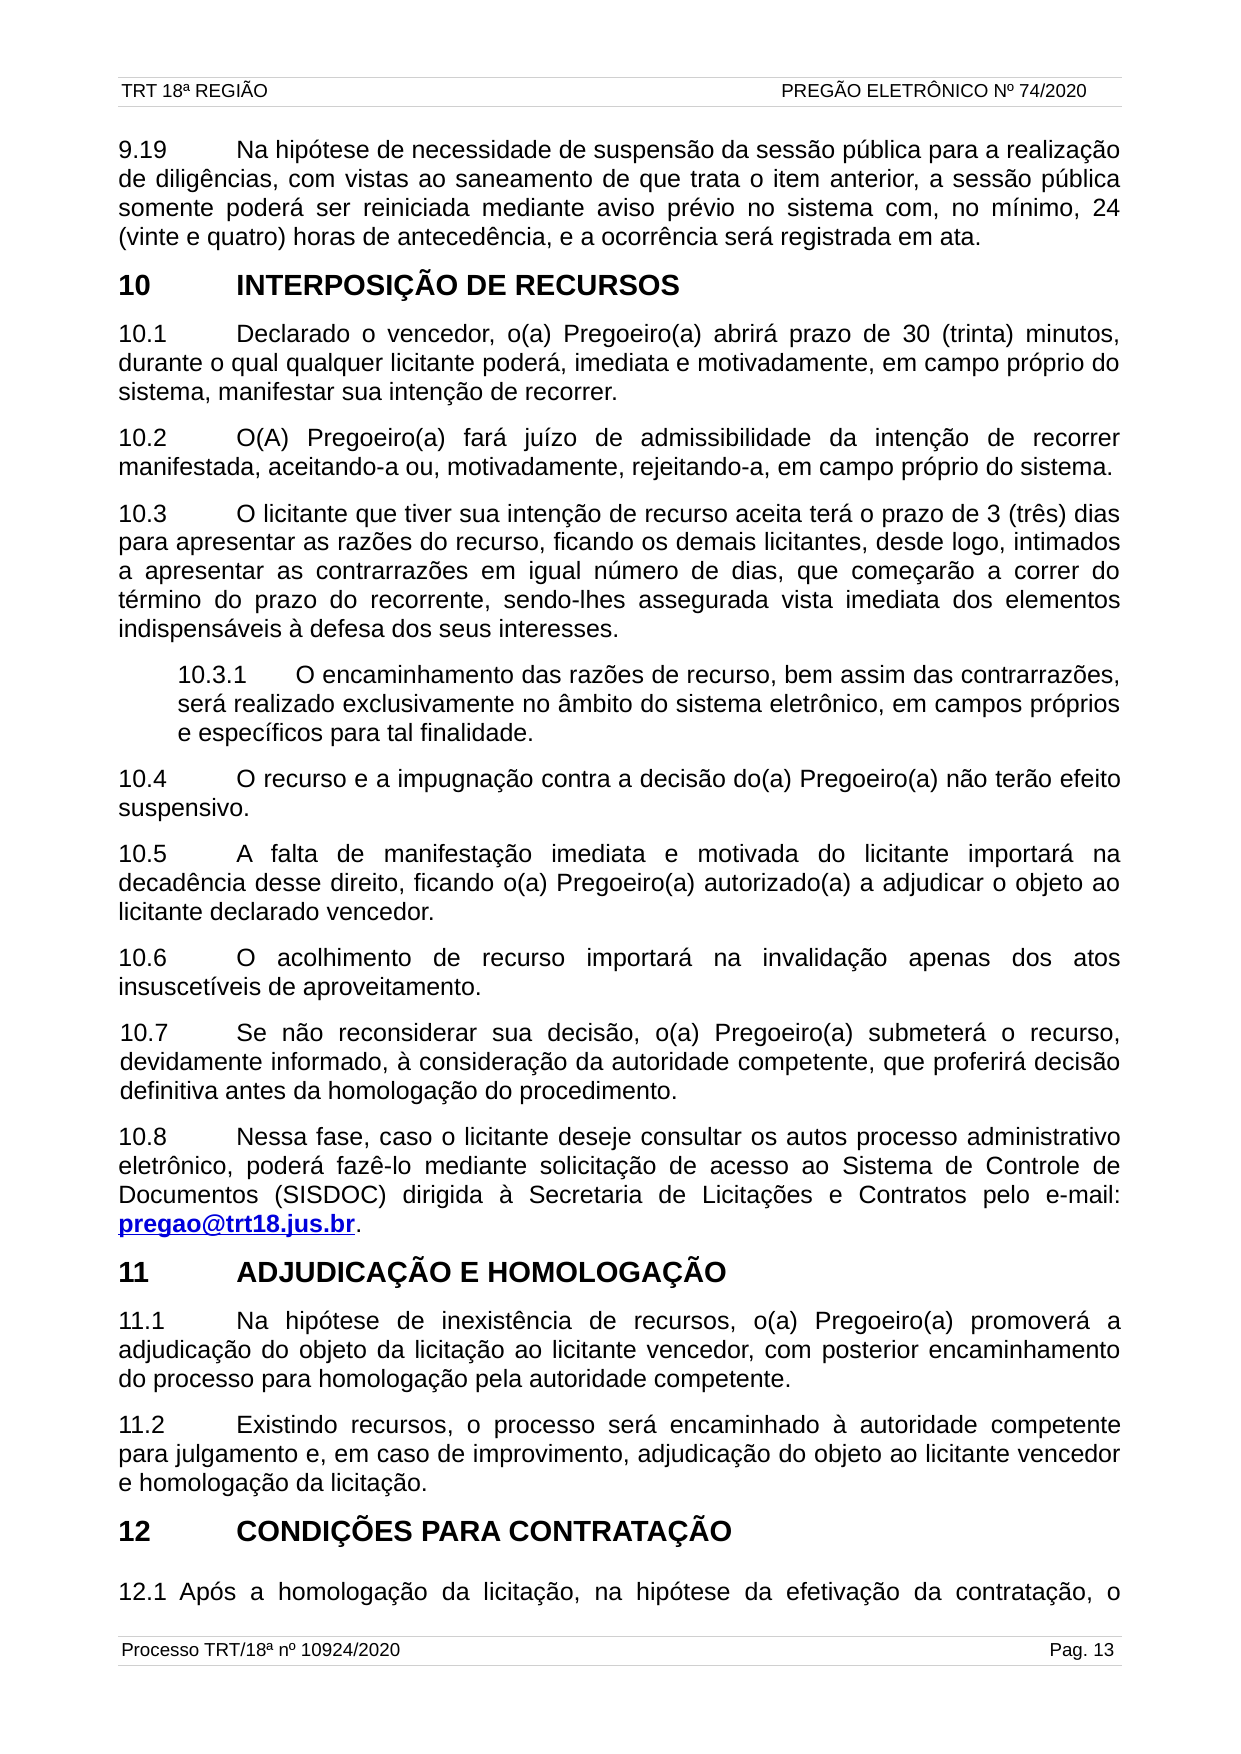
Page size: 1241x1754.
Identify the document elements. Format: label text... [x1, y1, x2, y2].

text 10.3.1 O encaminhamento das razões de recurso, bem assim das contrarrazões, será realizado exclusivamente no âmbito do sistema eletrônico, em campos próprios e específicos para tal finalidade. [177, 660, 1122, 746]
text 10.2 O(A) Pregoeiro(a) fará juízo de admissibilidade da intenção de recorrer manifestada, aceitando-a ou, motivadamente, rejeitando-a, em campo próprio do sistema. [118, 423, 1122, 481]
text 10 INTERPOSIÇÃO DE RECURSOS [118, 268, 1122, 302]
text 10.7 Se não reconsiderar sua decisão, o(a) Pregoeiro(a) submeterá o recurso, devidamente informado, à consideração da autoridade competente, que proferirá decisão definitiva antes da homologação do procedimento. [119, 1018, 1122, 1105]
text 12.1 Após a homologação da licitação, na hipótese da efetivação da contratação, o [118, 1577, 1122, 1606]
text 11.1 Na hipótese de inexistência de recursos, o(a) Pregoeiro(a) promoverá a adjudicação do objeto da licitação ao licitante vencedor, com posterior encaminhamento do processo para homologação pela autoridade competente. [118, 1306, 1122, 1393]
text 11.2 Existindo recursos, o processo será encaminhado à autoridade competente para julgamento e, em caso de improvimento, adjudicação do objeto ao licitante vencedor e homologação da licitação. [118, 1410, 1122, 1497]
text 10.4 O recurso e a impugnação contra a decisão do(a) Pregoeiro(a) não terão efeito suspensivo. [118, 764, 1122, 822]
text 10.1 Declarado o vencedor, o(a) Pregoeiro(a) abrirá prazo de 30 (trinta) minutos, durante o qual qualquer licitante poderá, imediata e motivadamente, em campo próprio do sistema, manifestar sua intenção de recorrer. [118, 319, 1122, 406]
text 11 ADJUDICAÇÃO E HOMOLOGAÇÃO [118, 1255, 1122, 1289]
text 10.3 O licitante que tiver sua intenção de recurso aceita terá o prazo de 3 (três) dias para apresentar as razões do recurso, ficando os demais licitantes, desde logo, intimados a apresentar as contrarrazões em igual número de dias, que começarão a correr do término do prazo do recorrente, sendo-lhes assegurada vista imediata dos elementos indispensáveis à defesa dos seus interesses. [118, 499, 1122, 642]
text 10.5 A falta de manifestação imediata e motivada do licitante importará na decadência desse direito, ficando o(a) Pregoeiro(a) autorizado(a) a adjudicar o objeto ao licitante declarado vencedor. [118, 839, 1122, 926]
text 9.19 Na hipótese de necessidade de suspensão da sessão pública para a realização de diligências, com vistas ao saneamento de que trata o item anterior, a sessão pública somente poderá ser reiniciada mediante aviso prévio no sistema com, no mínimo, 24 (vinte e quatro) horas de antecedência, e a ocorrência será registrada em ata. [118, 136, 1122, 251]
text 12 CONDIÇÕES PARA CONTRATAÇÃO [118, 1514, 1122, 1548]
text 10.8 Nessa fase, caso o licitante deseje consultar os autos processo administrativo eletrônico, poderá fazê-lo mediante solicitação de acesso ao Sistema de Controle de Documentos (SISDOC) dirigida à Secretaria de Licitações e Contratos pelo e-mail: pregao@trt18.jus.br. [118, 1122, 1122, 1237]
text 10.6 O acolhimento de recurso importará na invalidação apenas dos atos insuscetíveis de aproveitamento. [118, 943, 1122, 1001]
